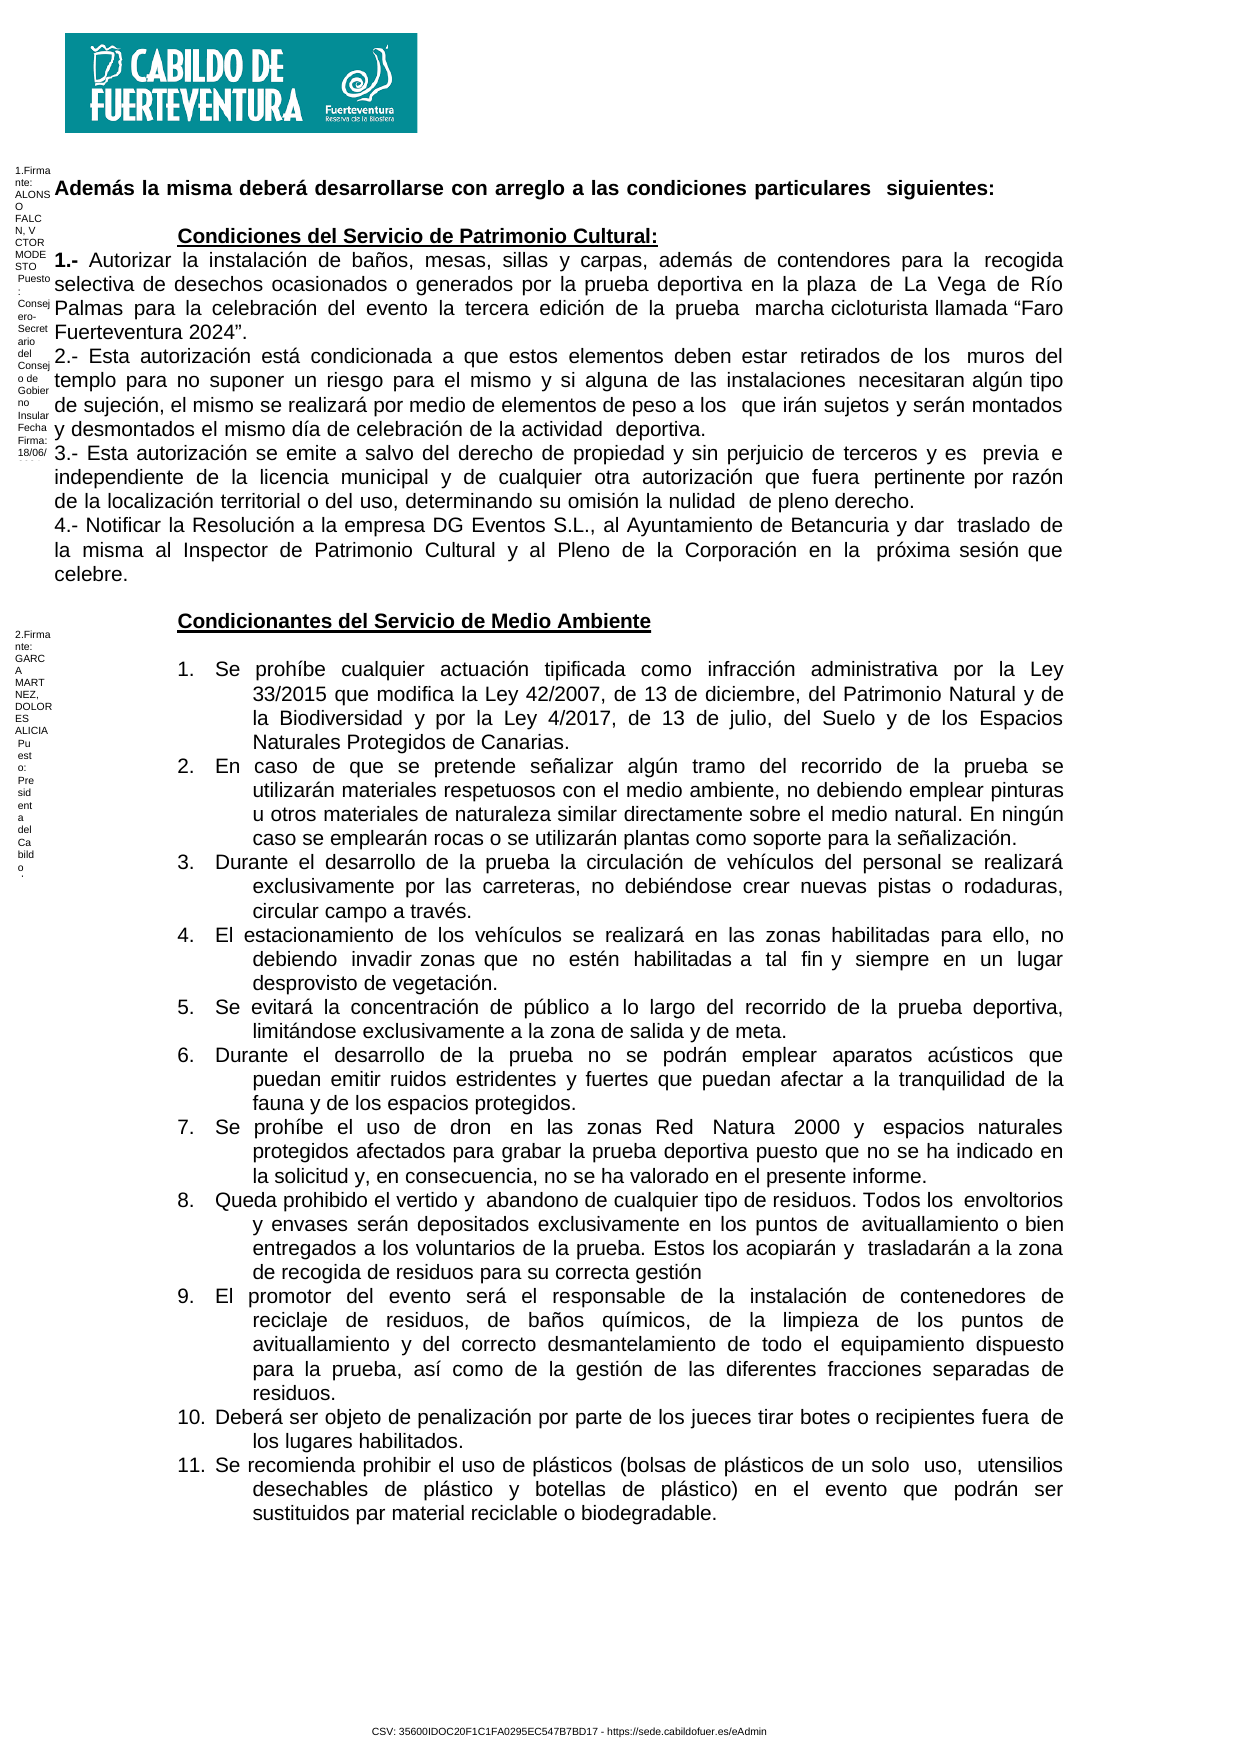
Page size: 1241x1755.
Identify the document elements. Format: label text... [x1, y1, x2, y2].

subtitle [34, 737, 52, 877]
subtitle [13, 164, 52, 461]
list Durante el desarrollo de la prueba no se podrán emplear aparatos acústicos que puedan emitir ruidos estridentes y fuertes que puedan afectar a la tranquilidad de la fauna y de los espacios protegidos. [177, 1043, 1064, 1115]
list El estacionamiento de los vehículos se realizará en las zonas habilitadas para ello, no debiendo invadir zonas que no estén habilitadas a tal fin y siempre en un lugar desprovisto de vegetación. [177, 922, 1064, 995]
text 3.- Esta autorización se emite a salvo del derecho de propiedad y sin perjuicio de terceros y es previa e independiente de la licencia municipal y de cualquier otra autorización que fuera pertinente por razón de la localización territorial o del uso, determinando su omisión la nulidad de pleno derecho. [54, 441, 1064, 513]
text 1.Firmante: ALONSO FALC N, V CTOR MODESTO [15, 165, 52, 273]
list Se prohíbe el uso de dron en las zonas Red Natura 2000 y espacios naturales protegidos afectados para grabar la prueba deportiva puesto que no se ha indicado en la solicitud y, en consecuencia, no se ha valorado en el presente informe. [177, 1115, 1064, 1187]
list Queda prohibido el vertido y abandono de cualquier tipo de residuos. Todos los envoltorios y envases serán depositados exclusivamente en los puntos de avituallamiento o bien entregados a los voluntarios de la prueba. Estos los acopiarán y trasladarán a la zona de recogida de residuos para su correcta gestión [177, 1187, 1064, 1284]
text 1.- Autorizar la instalación de baños, mesas, sillas y carpas, además de contendores para la recogida selectiva de desechos ocasionados o generados por la prueba deportiva en la plaza de La Vega de Río Palmas para la celebración del evento la tercera edición de la prueba marcha cicloturista llamada “Faro Fuerteventura 2024”. [54, 248, 1064, 344]
subtitle Condicionantes del Servicio de Medio Ambiente [177, 609, 1241, 633]
list El promotor del evento será el responsable de la instalación de contenedores de reciclaje de residuos, de baños químicos, de la limpieza de los puntos de avituallamiento y del correcto desmantelamiento de todo el equipamiento dispuesto para la prueba, así como de la gestión de las diferentes fracciones separadas de residuos. [177, 1284, 1064, 1404]
text 2.- Esta autorización está condicionada a que estos elementos deben estar retirados de los muros del templo para no suponer un riesgo para el mismo y si alguna de las instalaciones necesitaran algún tipo de sujeción, el mismo se realizará por medio de elementos de peso a los que irán sujetos y serán montados y desmontados el mismo día de celebración de la actividad deportiva. [54, 344, 1064, 441]
text 4.- Notificar la Resolución a la empresa DG Eventos S.L., al Ayuntamiento de Betancuria y dar traslado de la misma al Inspector de Patrimonio Cultural y al Pleno de la Corporación en la próxima sesión que celebre. [54, 513, 1064, 586]
subtitle Además la misma deberá desarrollarse con arreglo a las condiciones particulares siguientes: [54, 175, 1064, 199]
text Puesto: Presidenta del Cabildo de Fuerteventura Fecha Firma: 18/06/2024 11:59:05 [18, 737, 34, 877]
list Se evitará la concentración de público a lo largo del recorrido de la prueba deportiva, limitándose exclusivamente a la zona de salida y de meta. [177, 995, 1064, 1043]
list Se prohíbe cualquier actuación tipificada como infracción administrativa por la Ley 33/2015 que modifica la Ley 42/2007, de 13 de diciembre, del Patrimonio Natural y de la Biodiversidad y por la Ley 4/2017, de 13 de julio, del Suelo y de los Espacios Naturales Protegidos de Canarias. [177, 657, 1064, 754]
list Deberá ser objeto de penalización por parte de los jueces tirar botes o recipientes fuera de los lugares habilitados. [177, 1404, 1064, 1453]
text Puesto: Consejero-Secretario del Consejo de Gobierno Insular Fecha Firma: 18/06/2024 10:34:08 [18, 273, 51, 461]
list En caso de que se pretende señalizar algún tramo del recorrido de la prueba se utilizarán materiales respetuosos con el medio ambiente, no debiendo emplear pinturas u otros materiales de naturaleza similar directamente sobre el medio natural. En ningún caso se emplearán rocas o se utilizarán plantas como soporte para la señalización. [177, 754, 1064, 850]
list Durante el desarrollo de la prueba la circulación de vehículos del personal se realizará exclusivamente por las carreteras, no debiéndose crear nuevas pistas o rodaduras, circular campo a través. [177, 850, 1064, 922]
list Se recomienda prohibir el uso de plásticos (bolsas de plásticos de un solo uso, utensilios desechables de plástico y botellas de plástico) en el evento que podrán ser sustituidos par material reciclable o biodegradable. [177, 1453, 1064, 1525]
text Condiciones del Servicio de Patrimonio Cultural: [177, 224, 1241, 248]
text 2.Firmante: GARC A MART NEZ, DOLORES ALICIA [15, 629, 52, 737]
